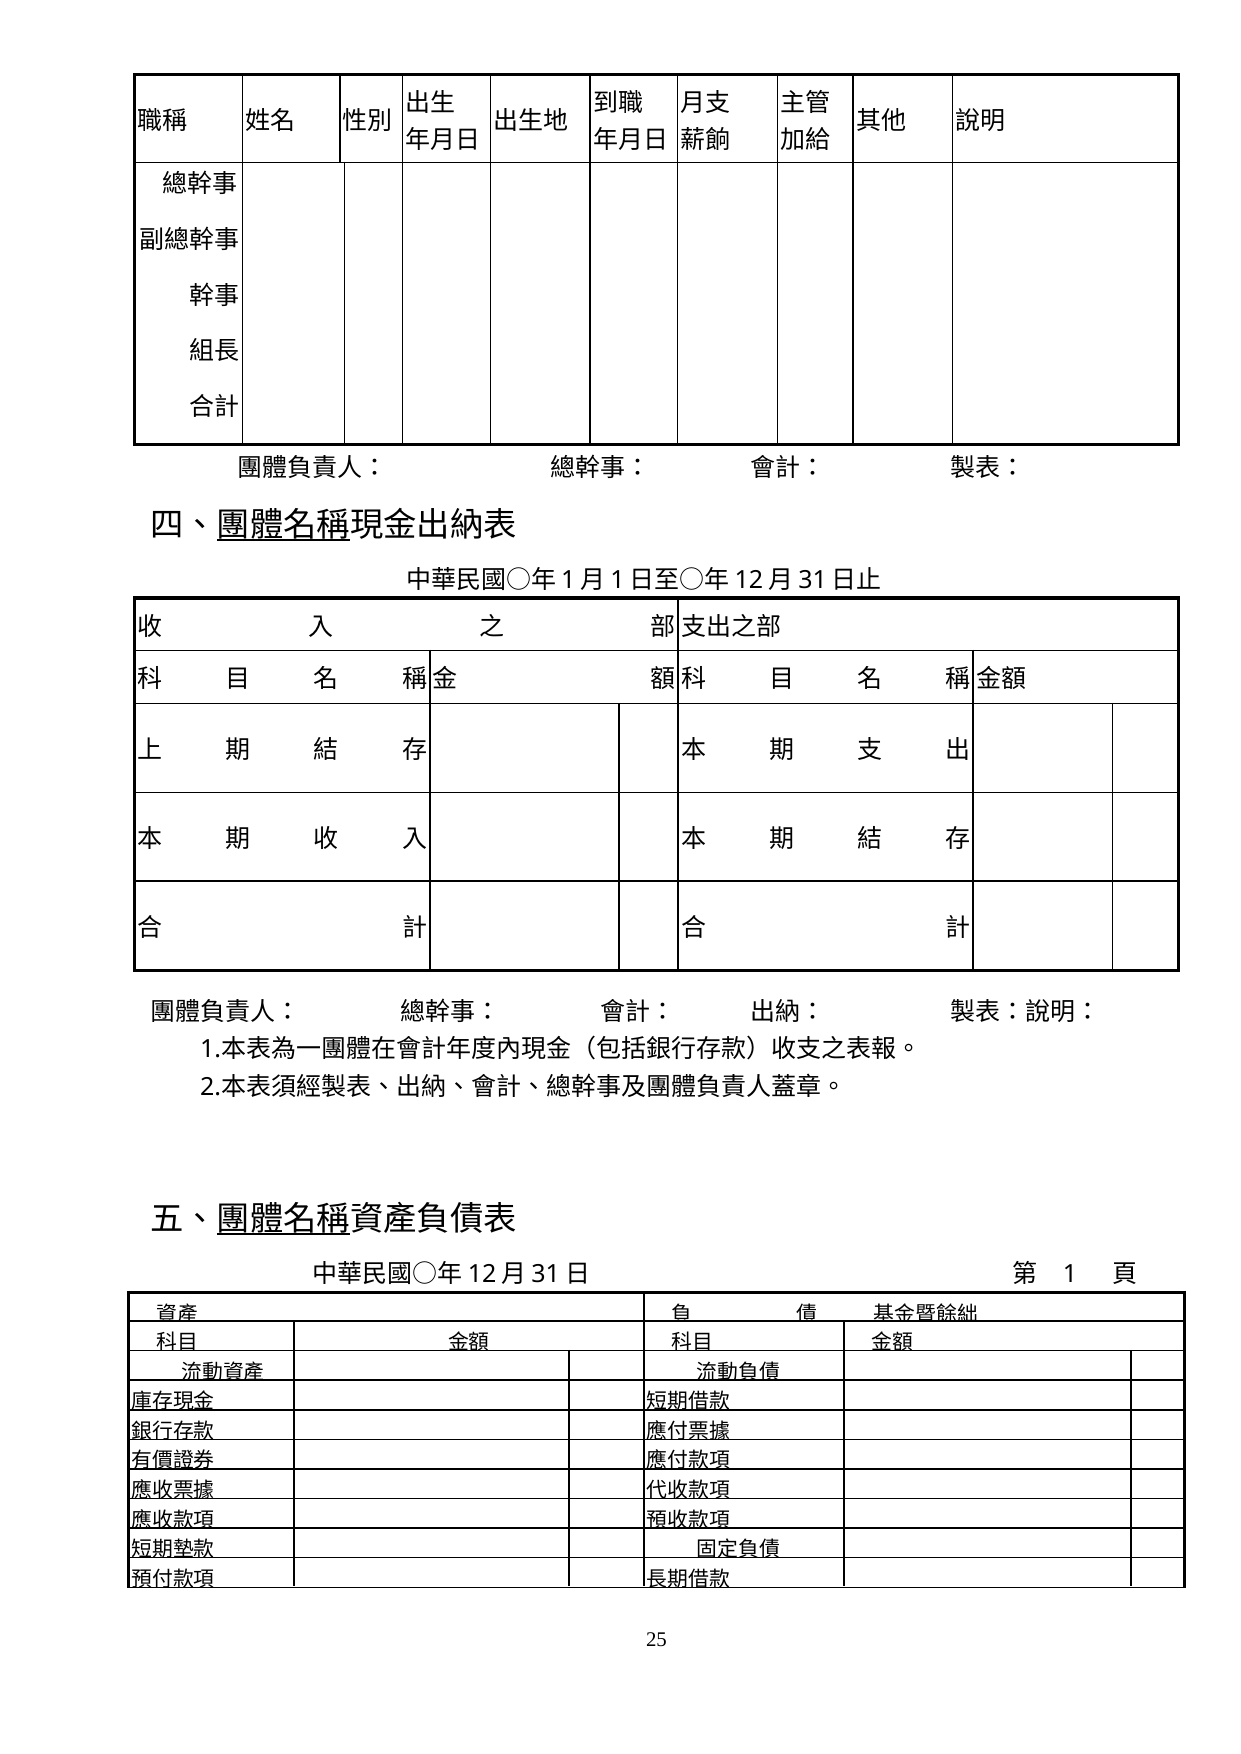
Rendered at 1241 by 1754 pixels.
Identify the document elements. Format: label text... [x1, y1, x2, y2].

table_header 收入之部 [136, 600, 677, 649]
table_cell [295, 1558, 568, 1586]
table_cell 有價證券 [130, 1440, 293, 1468]
table_header 月支 薪餉 [678, 76, 777, 162]
table_cell 短期借款 [645, 1381, 843, 1409]
table_cell 本期結存 [679, 793, 972, 880]
table_cell [1113, 882, 1177, 969]
table_cell 總幹事 副總幹事 幹事 組長 合計 [136, 163, 242, 443]
table_cell [491, 163, 589, 443]
text 五、團體名稱資產負債表 [150, 1178, 662, 1253]
table_cell 上期結存 [136, 704, 429, 791]
table_cell [1132, 1529, 1183, 1557]
table_cell [1113, 704, 1177, 791]
table_cell [570, 1529, 643, 1557]
table_cell [1132, 1499, 1183, 1527]
table_cell [295, 1381, 568, 1409]
table_cell 應付票據 [645, 1411, 843, 1438]
table_cell 流動資產 [130, 1351, 293, 1379]
table_cell [845, 1470, 1130, 1498]
table_cell 應付款項 [645, 1440, 843, 1468]
table_cell [1113, 793, 1177, 880]
text 團體負責人： 總幹事： 會計： 出納： 製表：說明： [150, 991, 1162, 1028]
table_cell [570, 1470, 643, 1498]
table_cell [295, 1351, 568, 1379]
table_cell 代收款項 [645, 1470, 843, 1498]
table_cell 金額 [845, 1322, 1183, 1350]
table_cell [845, 1529, 1130, 1557]
table_cell 科目 [645, 1322, 843, 1350]
table_cell 金額 [974, 651, 1177, 703]
table_cell [953, 163, 1177, 443]
table_header 支出之部 [679, 600, 1177, 649]
table_cell [570, 1351, 643, 1379]
table_cell 長期借款 [645, 1558, 843, 1586]
table_header 職稱 [136, 76, 242, 162]
table_cell [570, 1381, 643, 1409]
table_header 姓名 [243, 76, 339, 162]
table_cell 庫存現金 [130, 1381, 293, 1409]
table_cell [243, 163, 344, 443]
table_header 出生 年月日 [403, 76, 490, 162]
table_cell [431, 704, 618, 791]
table_cell [845, 1381, 1130, 1409]
table_cell 銀行存款 [130, 1411, 293, 1438]
table_header 主管 加給 [778, 76, 852, 162]
table_cell [295, 1529, 568, 1557]
table_header 負 債 基金暨餘絀 [645, 1294, 1183, 1320]
table_cell 應收票據 [130, 1470, 293, 1498]
table_cell [974, 793, 1112, 880]
table_cell [974, 704, 1112, 791]
table_cell [570, 1411, 643, 1438]
table_cell [1132, 1351, 1183, 1379]
table_cell 金額 [295, 1322, 643, 1350]
table_cell [295, 1411, 568, 1438]
table_cell [1132, 1381, 1183, 1409]
table_cell [845, 1440, 1130, 1468]
table_cell [845, 1499, 1130, 1527]
table_cell [1132, 1470, 1183, 1498]
table_cell [1132, 1440, 1183, 1468]
table_cell [295, 1440, 568, 1468]
table_cell [854, 163, 952, 443]
table_cell [431, 882, 618, 969]
text 1.本表為一團體在會計年度內現金（包括銀行存款）收支之表報。 [150, 1028, 1162, 1066]
table_cell 流動負債 [645, 1351, 843, 1379]
table_header 出生地 [491, 76, 589, 162]
table_cell 應收款項 [130, 1499, 293, 1527]
table_cell 科目名稱 [679, 651, 972, 703]
text 團體負責人： 總幹事： 會計： 製表： [237, 446, 1162, 484]
table_header 資產 [130, 1294, 643, 1320]
table_cell [620, 882, 677, 969]
table_header 說明 [953, 76, 1177, 162]
table_cell [778, 163, 852, 443]
table_cell 短期墊款 [130, 1529, 293, 1557]
text 四、團體名稱現金出納表 [150, 484, 662, 559]
table_cell [845, 1411, 1130, 1438]
table_cell [1132, 1411, 1183, 1438]
table_cell [403, 163, 490, 443]
table_cell 科目名稱 [136, 651, 429, 703]
table_cell [1132, 1558, 1183, 1586]
table_header 其他 [854, 76, 952, 162]
table_cell 科目 [130, 1322, 293, 1350]
table_cell [845, 1558, 1130, 1586]
table_cell [570, 1440, 643, 1468]
table_cell 合計 [136, 882, 429, 969]
table_cell [431, 793, 618, 880]
table_cell 預付款項 [130, 1558, 293, 1586]
table_cell [845, 1351, 1130, 1379]
table_cell 本期收入 [136, 793, 429, 880]
table_cell 金額 [431, 651, 677, 703]
table_cell 固定負債 [645, 1529, 843, 1557]
table_cell [570, 1499, 643, 1527]
table_cell 合計 [679, 882, 972, 969]
table_cell [345, 163, 402, 443]
text 中華民國○年12月31日 第 1 頁 [150, 1253, 1137, 1291]
table_cell [570, 1558, 643, 1586]
table_cell [620, 704, 677, 791]
table_cell [620, 793, 677, 880]
text 中華民國○年1月1日至○年12月31日止 [150, 559, 1137, 596]
table_cell [678, 163, 777, 443]
table_header 性別 [341, 76, 402, 162]
table_cell 本期支出 [679, 704, 972, 791]
text 2.本表須經製表、出納、會計、總幹事及團體負責人蓋章。 [150, 1066, 1162, 1103]
table_header 到職 年月日 [591, 76, 677, 162]
table_cell [591, 163, 677, 443]
table_cell 預收款項 [645, 1499, 843, 1527]
table_cell [974, 882, 1112, 969]
table_cell [295, 1470, 568, 1498]
table_cell [295, 1499, 568, 1527]
